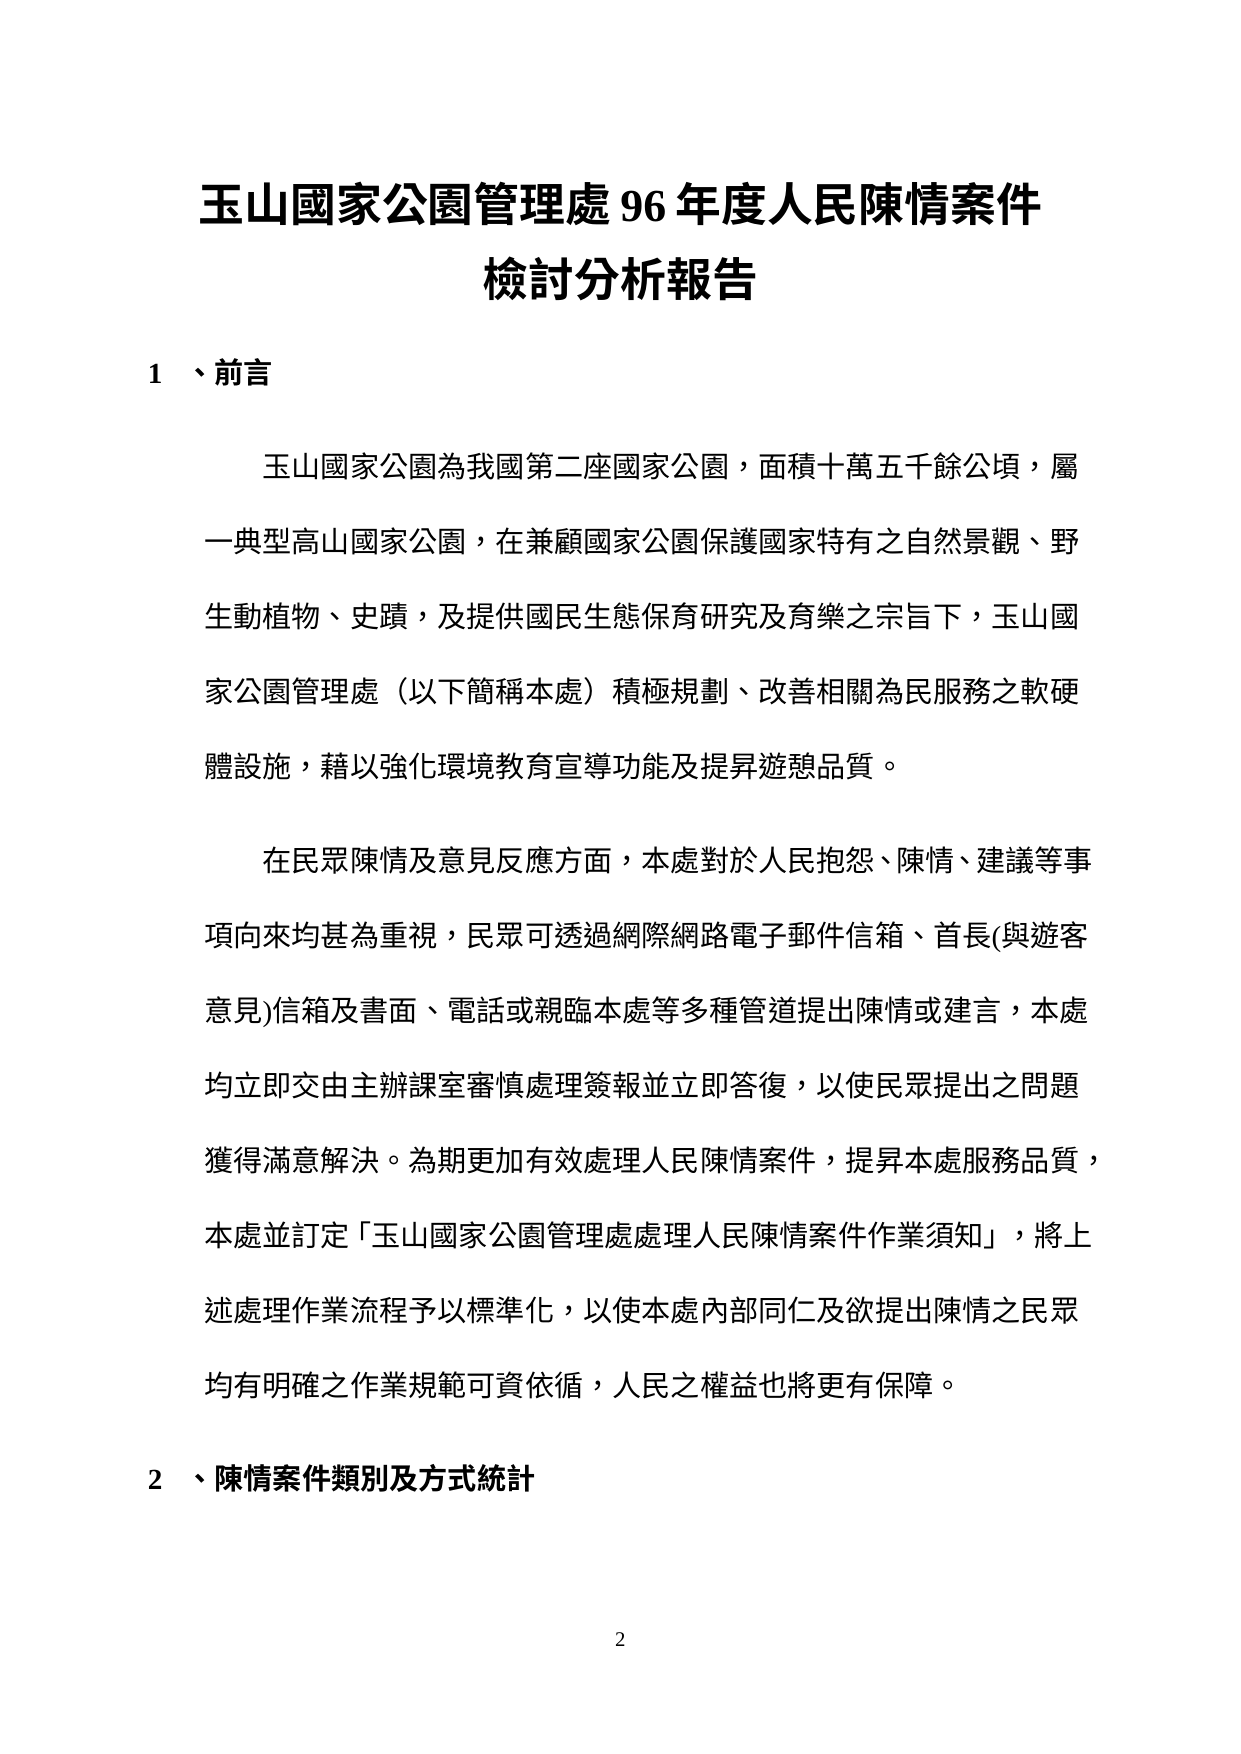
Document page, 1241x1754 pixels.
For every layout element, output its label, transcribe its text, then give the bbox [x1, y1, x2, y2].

text 檢討分析報告 [148, 239, 1092, 314]
list 、前言 [148, 333, 1092, 408]
text 玉山國家公園為我國第二座國家公園，面積十萬五千餘公頃，屬一典型高山國家公園，在兼顧國家公園保護國家特有之自然景觀、野生動植物、史蹟，及提供國民生態保育研究及育樂之宗旨下，玉山國家公園管理處（以下簡稱本處）積極規劃、改善相關為民服務之軟硬體設施，藉以強化環境教育宣導功能及提昇遊憩品質。 [204, 427, 1092, 802]
text 玉山國家公園管理處96年度人民陳情案件 [148, 164, 1092, 239]
list 、陳情案件類別及方式統計 [148, 1439, 1092, 1514]
text 在民眾陳情及意見反應方面，本處對於人民抱怨、陳情、建議等事項向來均甚為重視，民眾可透過網際網路電子郵件信箱、首長(與遊客意見)信箱及書面、電話或親臨本處等多種管道提出陳情或建言，本處均立即交由主辦課室審慎處理簽報並立即答復，以使民眾提出之問題獲得滿意解決。為期更加有效處理人民陳情案件，提昇本處服務品質，本處並訂定「玉山國家公園管理處處理人民陳情案件作業須知」，將上述處理作業流程予以標準化，以使本處內部同仁及欲提出陳情之民眾均有明確之作業規範可資依循，人民之權益也將更有保障。 [204, 821, 1092, 1421]
